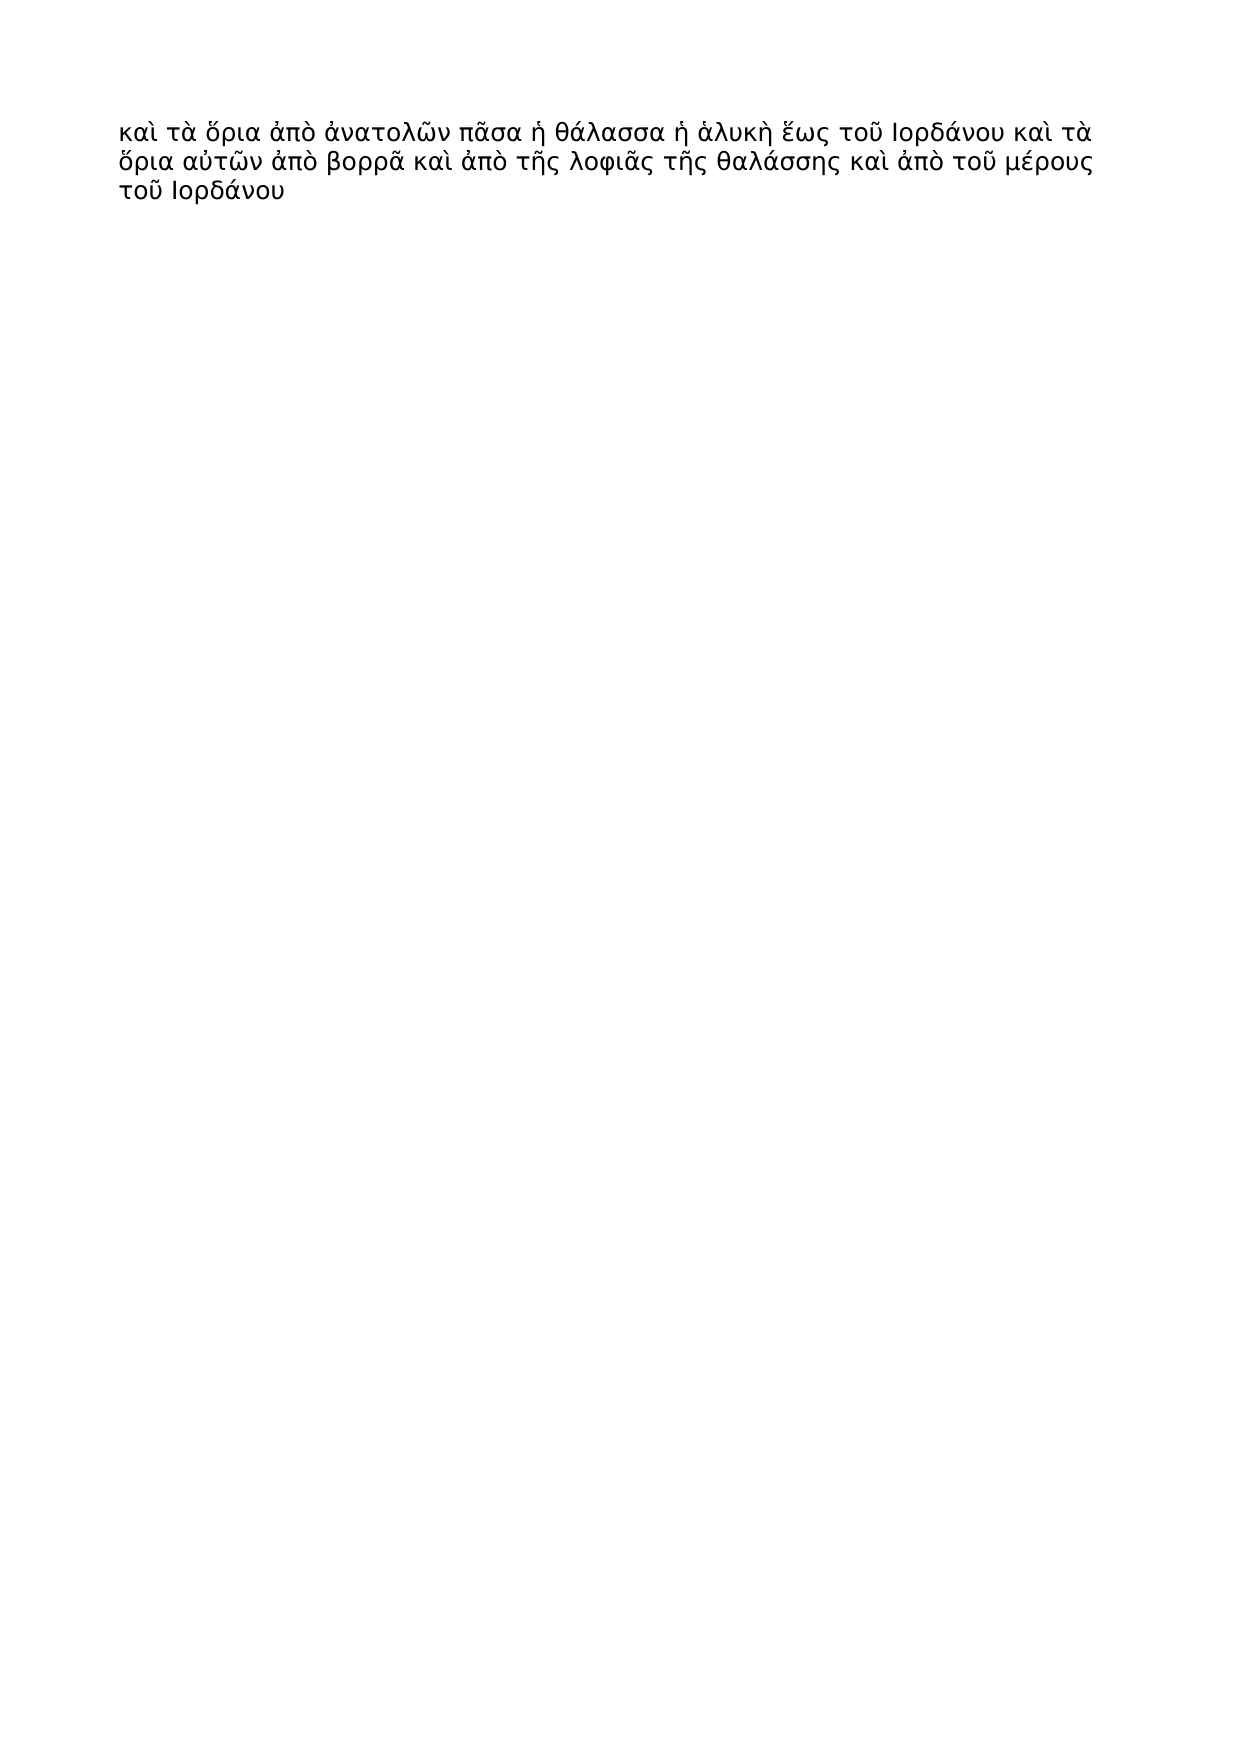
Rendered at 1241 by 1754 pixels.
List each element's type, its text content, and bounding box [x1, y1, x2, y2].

text καὶ τὰ ὅρια ἀπὸ ἀνατολῶν πᾶσα ἡ θάλασσα ἡ ἁλυκὴ ἕως τοῦ Ιορδάνου καὶ τὰ ὅρια αὐτῶν ἀπὸ βορρᾶ καὶ ἀπὸ τῆς λοφιᾶς τῆς θαλάσσης καὶ ἀπὸ τοῦ μέρους τοῦ Ιορδάνου [118, 118, 1122, 206]
